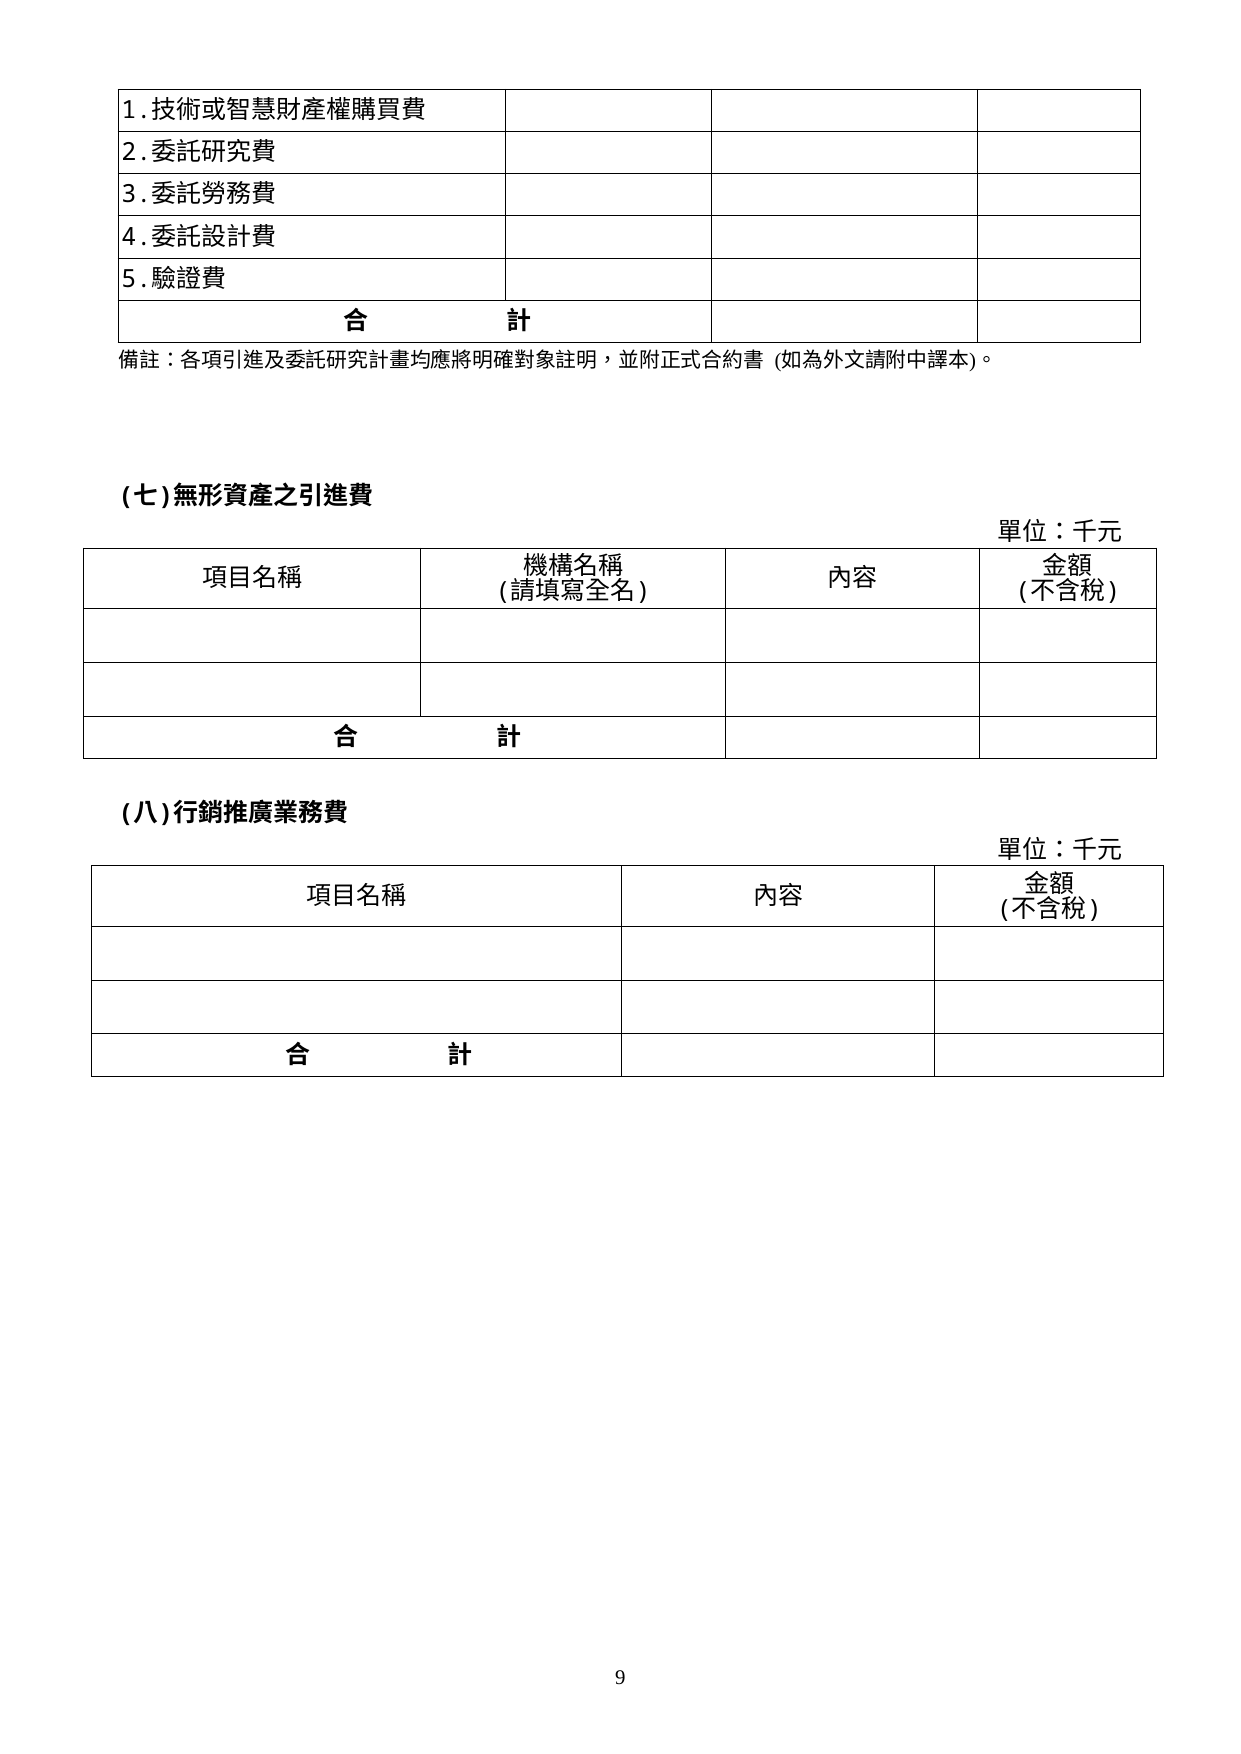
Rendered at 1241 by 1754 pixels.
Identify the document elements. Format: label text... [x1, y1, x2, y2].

table_cell [978, 132, 1140, 173]
table_cell [712, 132, 977, 173]
table_cell [712, 90, 977, 131]
table_cell [726, 663, 979, 716]
table_cell [421, 609, 725, 662]
table_cell [726, 609, 979, 662]
table_cell [506, 216, 711, 257]
table_cell [84, 609, 420, 662]
table_cell [980, 717, 1156, 758]
table_cell [506, 259, 711, 299]
table_cell [935, 1034, 1163, 1076]
table_cell 3.委託勞務費 [119, 174, 505, 215]
table_header 金額 (不含稅) [980, 549, 1156, 608]
table_cell [506, 174, 711, 215]
table_cell [622, 927, 934, 980]
table_cell [712, 216, 977, 257]
text 單位：千元 [118, 511, 1122, 548]
table_cell [712, 174, 977, 215]
text (七)無形資產之引進費 [118, 475, 1122, 511]
table_cell 合 計 [119, 301, 711, 342]
table_header 項目名稱 [84, 549, 420, 608]
table_cell [84, 663, 420, 716]
text 備註：各項引進及委託研究計畫均應將明確對象註明，並附正式合約書 (如為外文請附中譯本)。 [118, 343, 1122, 373]
table_header 項目名稱 [92, 866, 621, 926]
table_cell [622, 1034, 934, 1076]
table_header 內容 [726, 549, 979, 608]
table_cell 2.委託研究費 [119, 132, 505, 173]
table_cell [92, 927, 621, 980]
table_cell [712, 301, 977, 342]
table_cell [978, 259, 1140, 299]
table_header 機構名稱 (請填寫全名) [421, 549, 725, 608]
table_cell [712, 259, 977, 299]
table_cell [506, 90, 711, 131]
text 單位：千元 [118, 829, 1122, 865]
table_cell [421, 663, 725, 716]
table_cell 5.驗證費 [119, 259, 505, 299]
table_cell [92, 981, 621, 1033]
table_cell [935, 981, 1163, 1033]
text (八)行銷推廣業務費 [118, 793, 1122, 829]
table_header 金額 (不含稅) [935, 866, 1163, 926]
table_cell [726, 717, 979, 758]
table_cell [980, 609, 1156, 662]
table_cell 合 計 [92, 1034, 621, 1076]
table_cell [980, 663, 1156, 716]
table_cell [935, 927, 1163, 980]
table_header 內容 [622, 866, 934, 926]
table_cell 1.技術或智慧財產權購買費 [119, 90, 505, 131]
table_cell [506, 132, 711, 173]
table_cell [978, 90, 1140, 131]
table_cell 4.委託設計費 [119, 216, 505, 257]
table_cell [978, 216, 1140, 257]
table_cell [978, 301, 1140, 342]
table_cell [622, 981, 934, 1033]
table_cell [978, 174, 1140, 215]
table_cell 合 計 [84, 717, 725, 758]
